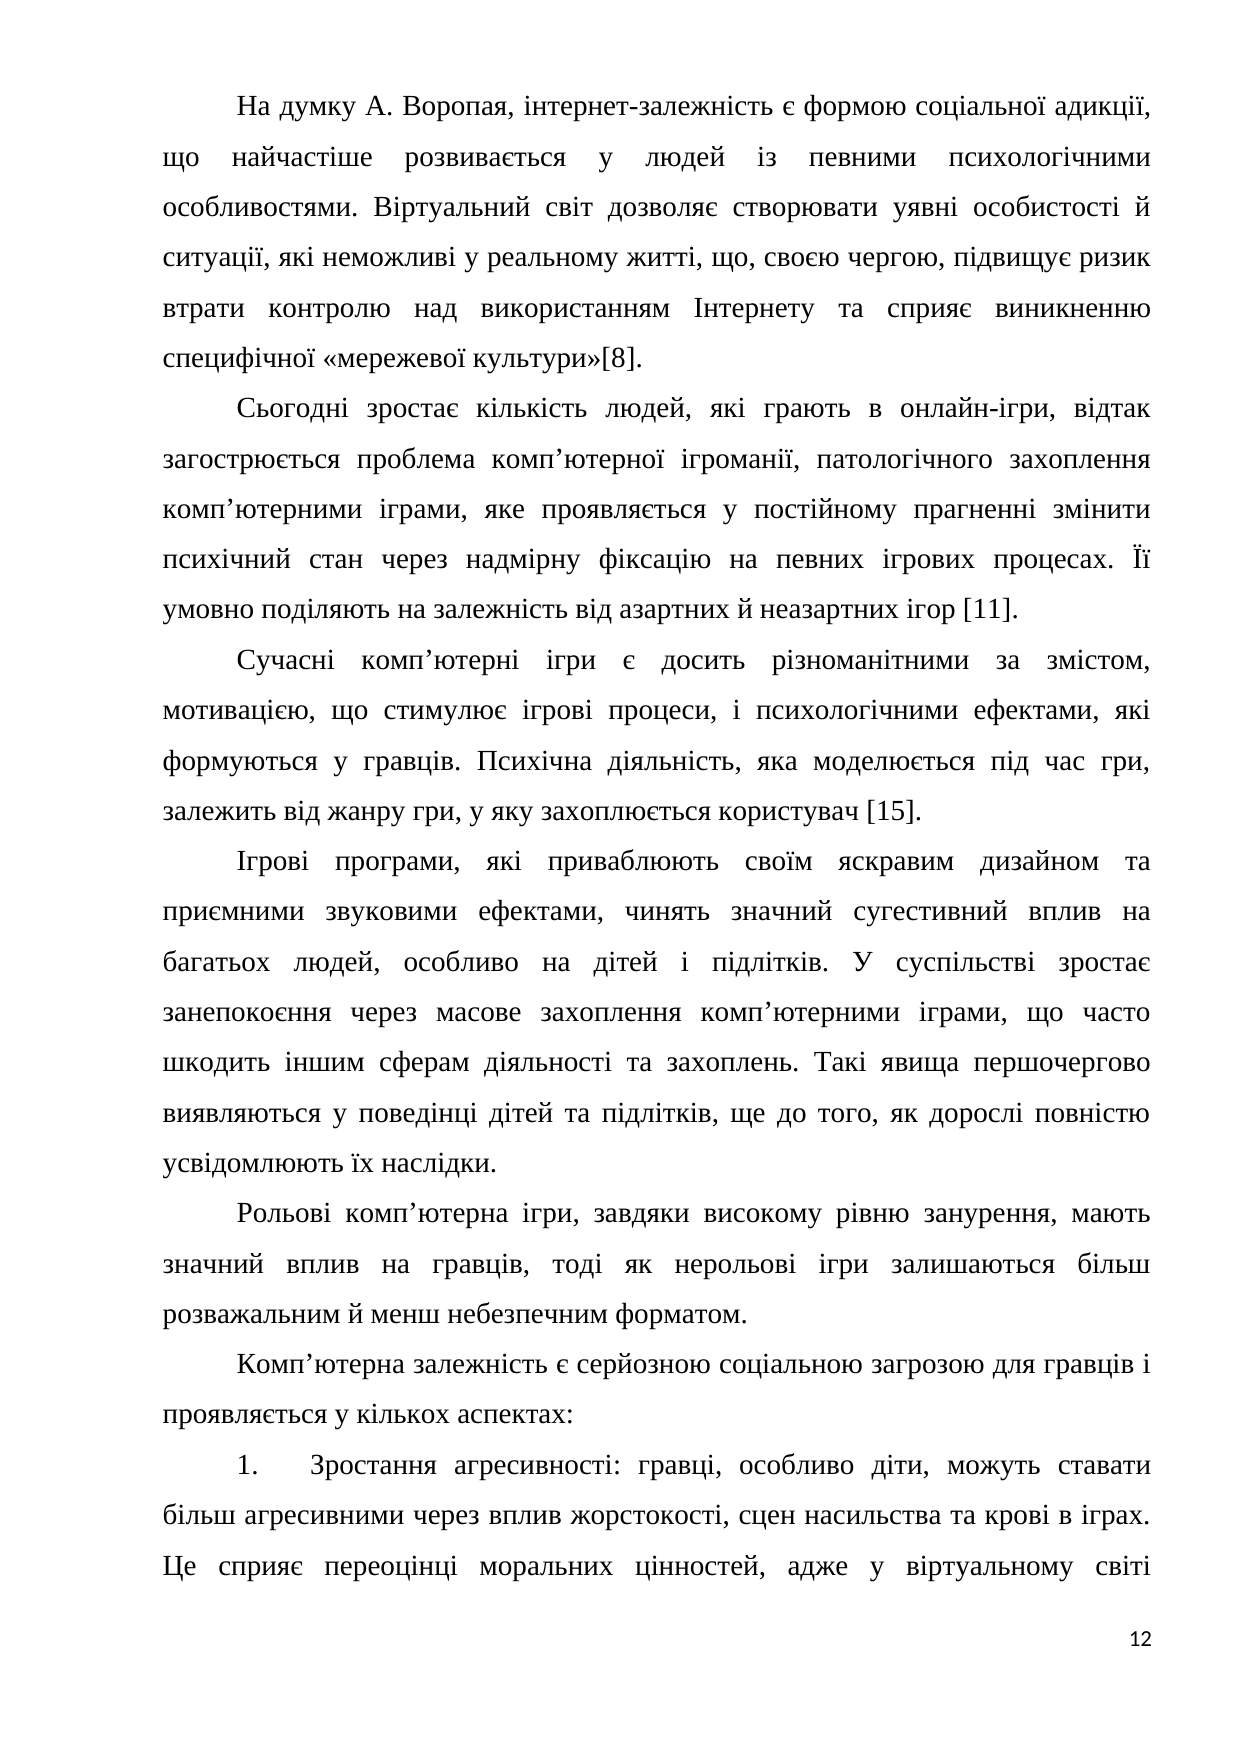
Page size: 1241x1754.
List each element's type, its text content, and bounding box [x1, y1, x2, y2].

text На думку А. Воропая, інтернет-залежність є формою соціальної адикції, що найчастіше розвивається у людей із певними психологічними особливостями. Віртуальний світ дозволяє створювати уявні особистості й ситуації, які неможливі у реальному житті, що, своєю чергою, підвищує ризик втрати контролю над використанням Інтернету та сприяє виникненню специфічної «мережевої культури»[8]. [162, 88, 1152, 374]
text Рольові комп’ютерна ігри, завдяки високому рівню занурення, мають значний вплив на гравців, тоді як нерольові ігри залишаються більш розважальним й менш небезпечним форматом. [162, 1195, 1152, 1329]
text Ігрові програми, які приваблюють своїм яскравим дизайном та приємними звуковими ефектами, чинять значний сугестивний вплив на багатьох людей, особливо на дітей і підлітків. У суспільстві зростає занепокоєння через масове захоплення комп’ютерними іграми, що часто шкодить іншим сферам діяльності та захоплень. Такі явища першочергово виявляються у поведінці дітей та підлітків, ще до того, як дорослі повністю усвідомлюють їх наслідки. [162, 843, 1152, 1179]
text Комп’ютерна залежність є серйозною соціальною загрозою для гравців і проявляється у кількох аспектах: [162, 1346, 1152, 1430]
list Зростання агресивності: гравці, особливо діти, можуть ставати більш агресивними через вплив жорстокості, сцен насильства та крові в іграх. Це сприяє переоцінці моральних цінностей, адже у віртуальному світі [162, 1447, 1152, 1581]
text Сучасні комп’ютерні ігри є досить різноманітними за змістом, мотивацією, що стимулює ігрові процеси, і психологічними ефектами, які формуються у гравців. Психічна діяльність, яка моделюється під час гри, залежить від жанру гри, у яку захоплюється користувач [15]. [162, 642, 1152, 826]
text Сьогодні зростає кількість людей, які грають в онлайн-ігри, відтак загострюється проблема комп’ютерної ігроманії, патологічного захоплення комп’ютерними іграми, яке проявляється у постійному прагненні змінити психічний стан через надмірну фіксацію на певних ігрових процесах. Її умовно поділяють на залежність від азартних й неазартних ігор [11]. [162, 390, 1152, 625]
